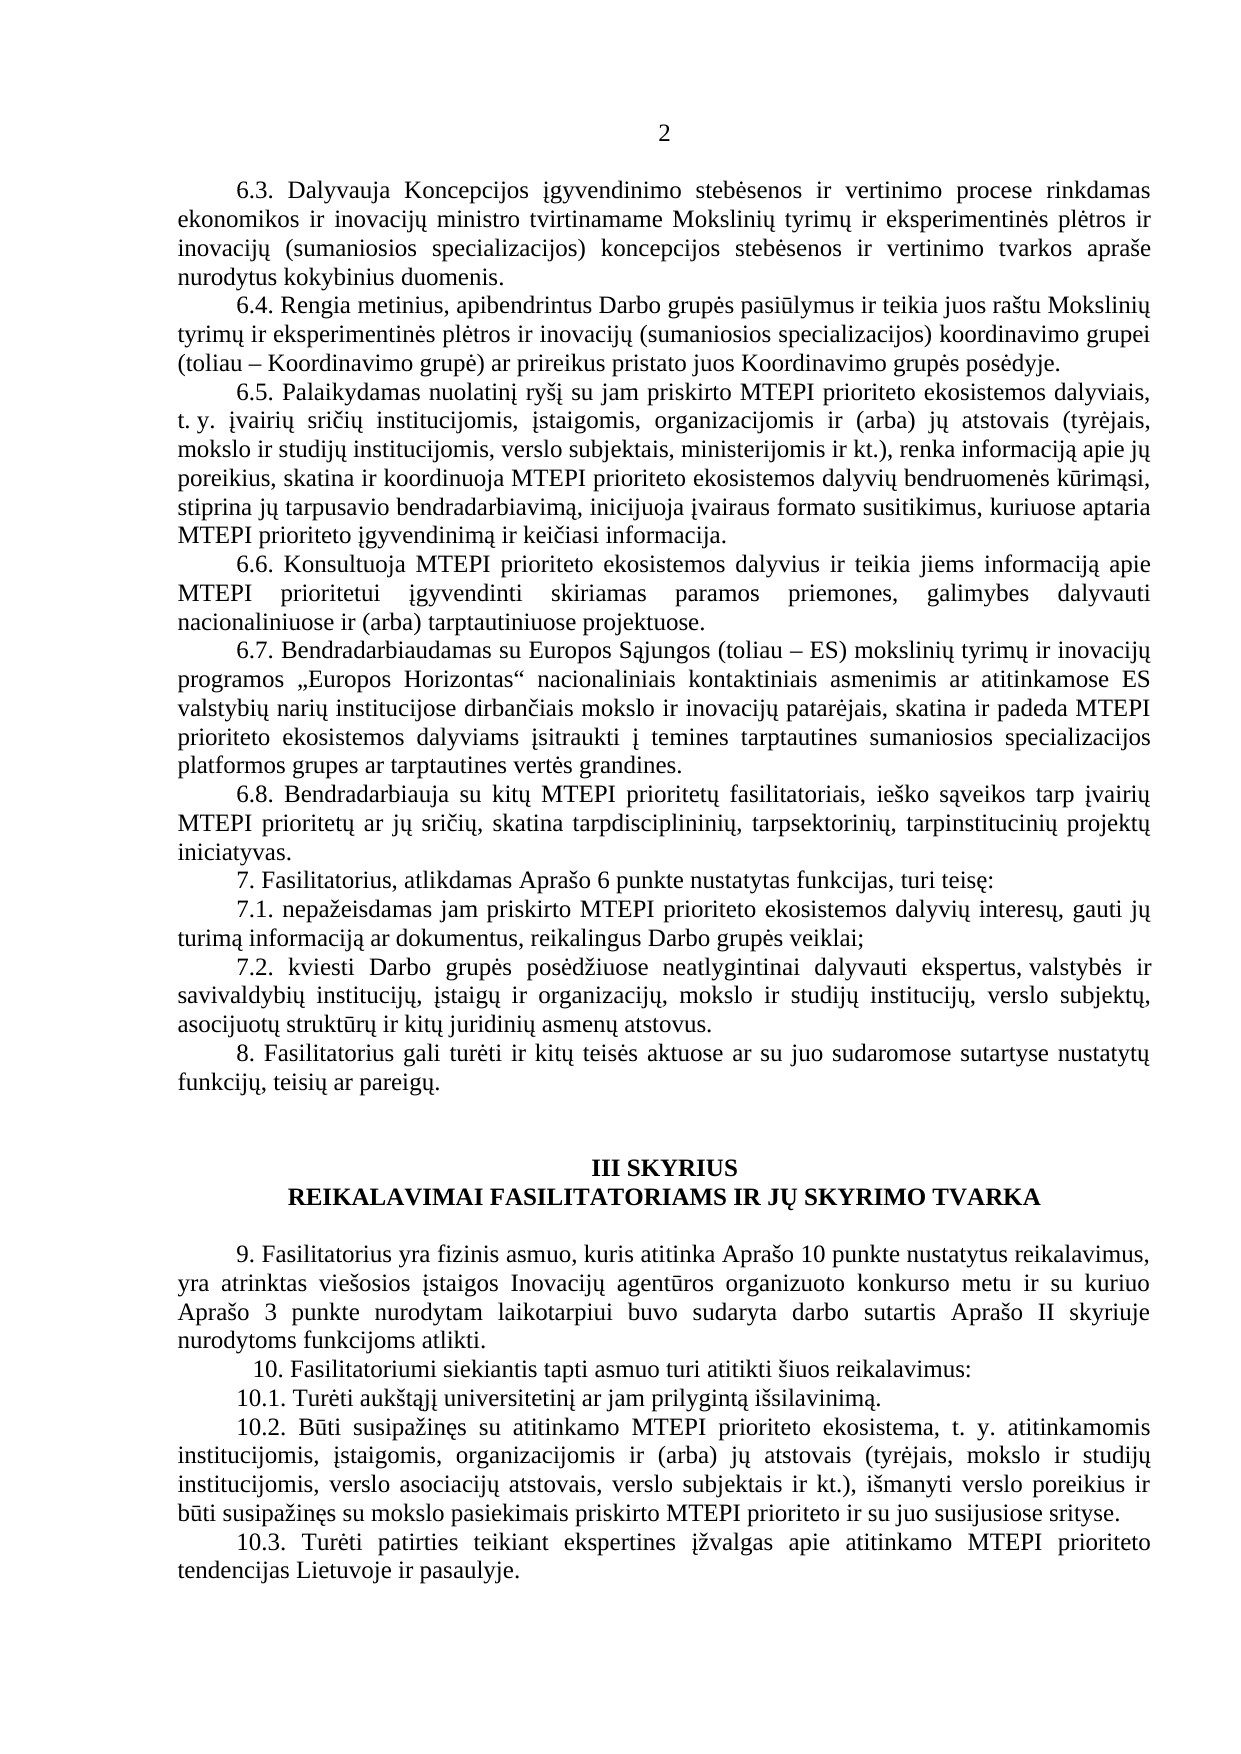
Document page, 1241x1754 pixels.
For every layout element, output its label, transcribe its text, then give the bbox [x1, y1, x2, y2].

text 10. Fasilitatoriumi siekiantis tapti asmuo turi atitikti šiuos reikalavimus: [177, 1354, 1152, 1383]
text 7.2. kviesti Darbo grupės posėdžiuose neatlygintinai dalyvauti ekspertus, valstybės ir savivaldybių institucijų, įstaigų ir organizacijų, mokslo ir studijų institucijų, verslo subjektų, asocijuotų struktūrų ir kitų juridinių asmenų atstovus. [177, 952, 1152, 1038]
text 6.8. Bendradarbiauja su kitų MTEPI prioritetų fasilitatoriais, ieško sąveikos tarp įvairių MTEPI prioritetų ar jų sričių, skatina tarpdisciplininių, tarpsektorinių, tarpinstitucinių projektų iniciatyvas. [177, 779, 1152, 866]
text 6.5. Palaikydamas nuolatinį ryšį su jam priskirto MTEPI prioriteto ekosistemos dalyviais, t. y. įvairių sričių institucijomis, įstaigomis, organizacijomis ir (arba) jų atstovais (tyrėjais, mokslo ir studijų institucijomis, verslo subjektais, ministerijomis ir kt.), renka informaciją apie jų poreikius, skatina ir koordinuoja MTEPI prioriteto ekosistemos dalyvių bendruomenės kūrimąsi, stiprina jų tarpusavio bendradarbiavimą, inicijuoja įvairaus formato susitikimus, kuriuose aptaria MTEPI prioriteto įgyvendinimą ir keičiasi informacija. [177, 377, 1152, 549]
text 9. Fasilitatorius yra fizinis asmuo, kuris atitinka Aprašo 10 punkte nustatytus reikalavimus, yra atrinktas viešosios įstaigos Inovacijų agentūros organizuoto konkurso metu ir su kuriuo Aprašo 3 punkte nurodytam laikotarpiui buvo sudaryta darbo sutartis Aprašo II skyriuje nurodytoms funkcijoms atlikti. [177, 1239, 1152, 1354]
text 6.6. Konsultuoja MTEPI prioriteto ekosistemos dalyvius ir teikia jiems informaciją apie MTEPI prioritetui įgyvendinti skiriamas paramos priemones, galimybes dalyvauti nacionaliniuose ir (arba) tarptautiniuose projektuose. [177, 549, 1152, 636]
text 6.3. Dalyvauja Koncepcijos įgyvendinimo stebėsenos ir vertinimo procese rinkdamas ekonomikos ir inovacijų ministro tvirtinamame Mokslinių tyrimų ir eksperimentinės plėtros ir inovacijų (sumaniosios specializacijos) koncepcijos stebėsenos ir vertinimo tvarkos apraše nurodytus kokybinius duomenis. [177, 176, 1152, 291]
text 8. Fasilitatorius gali turėti ir kitų teisės aktuose ar su juo sudaromose sutartyse nustatytų funkcijų, teisių ar pareigų. [177, 1038, 1152, 1096]
text REIKALAVIMAI FASILITATORIAMS IR JŲ SKYRIMO TVARKA [177, 1182, 1152, 1211]
text 10.3. Turėti patirties teikiant ekspertines įžvalgas apie atitinkamo MTEPI prioriteto tendencijas Lietuvoje ir pasaulyje. [177, 1527, 1152, 1584]
text 6.4. Rengia metinius, apibendrintus Darbo grupės pasiūlymus ir teikia juos raštu Mokslinių tyrimų ir eksperimentinės plėtros ir inovacijų (sumaniosios specializacijos) koordinavimo grupei (toliau – Koordinavimo grupė) ar prireikus pristato juos Koordinavimo grupės posėdyje. [177, 291, 1152, 377]
text 10.1. Turėti aukštąjį universitetinį ar jam prilygintą išsilavinimą. [177, 1383, 1152, 1412]
text 7. Fasilitatorius, atlikdamas Aprašo 6 punkte nustatytas funkcijas, turi teisę: [177, 866, 1152, 894]
text 7.1. nepažeisdamas jam priskirto MTEPI prioriteto ekosistemos dalyvių interesų, gauti jų turimą informaciją ar dokumentus, reikalingus Darbo grupės veiklai; [177, 894, 1152, 952]
text 6.7. Bendradarbiaudamas su Europos Sąjungos (toliau – ES) mokslinių tyrimų ir inovacijų programos „Europos Horizontas“ nacionaliniais kontaktiniais asmenimis ar atitinkamose ES valstybių narių institucijose dirbančiais mokslo ir inovacijų patarėjais, skatina ir padeda MTEPI prioriteto ekosistemos dalyviams įsitraukti į temines tarptautines sumaniosios specializacijos platformos grupes ar tarptautines vertės grandines. [177, 636, 1152, 779]
text 10.2. Būti susipažinęs su atitinkamo MTEPI prioriteto ekosistema, t. y. atitinkamomis institucijomis, įstaigomis, organizacijomis ir (arba) jų atstovais (tyrėjais, mokslo ir studijų institucijomis, verslo asociacijų atstovais, verslo subjektais ir kt.), išmanyti verslo poreikius ir būti susipažinęs su mokslo pasiekimais priskirto MTEPI prioriteto ir su juo susijusiose srityse. [177, 1412, 1152, 1527]
text III SKYRIUS [177, 1153, 1152, 1182]
